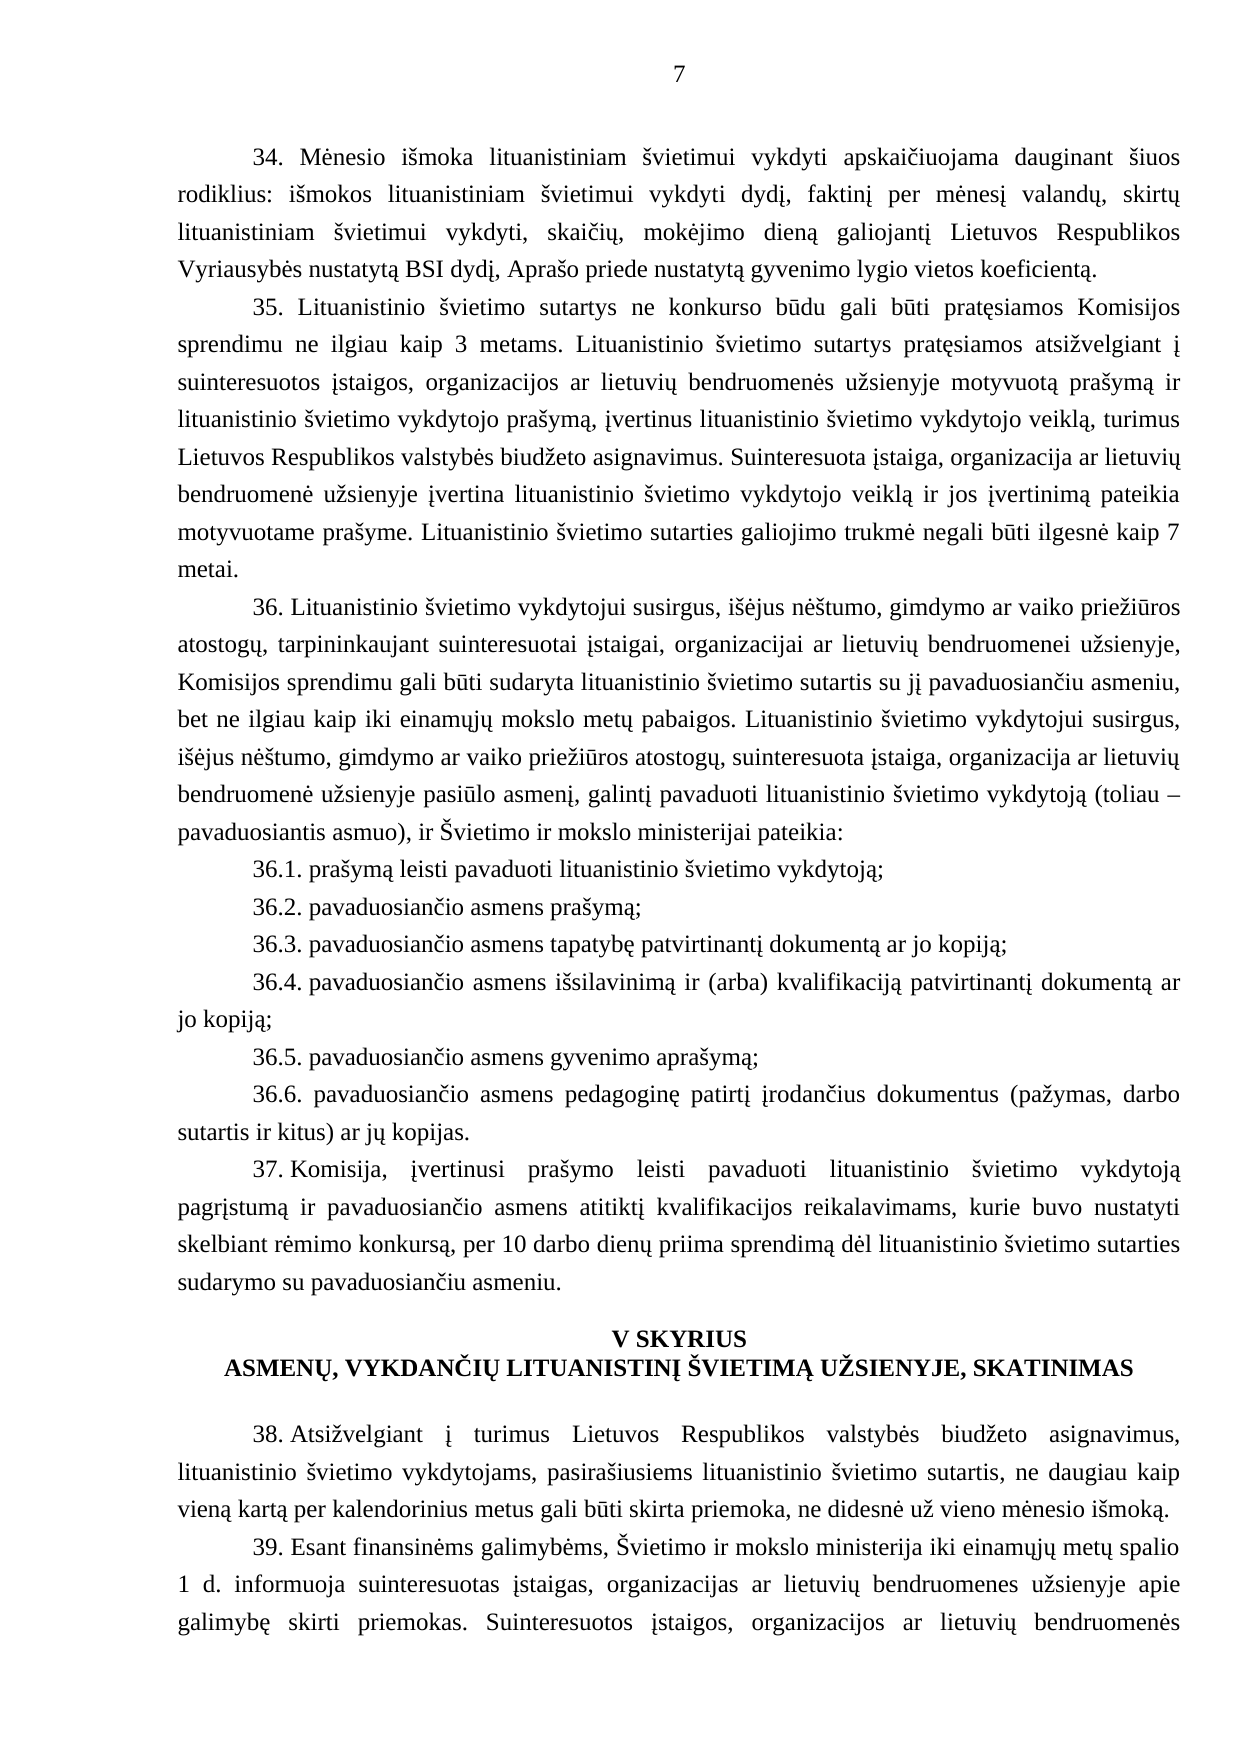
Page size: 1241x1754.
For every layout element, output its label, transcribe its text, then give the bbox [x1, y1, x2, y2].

text 36.6. pavaduosiančio asmens pedagoginę patirtį įrodančius dokumentus (pažymas, darbo sutartis ir kitus) ar jų kopijas. [177, 1070, 1181, 1145]
text ASMENŲ, VYKDANČIŲ LITUANISTINĮ ŠVIETIMĄ UŽSIENYJE, SKATINIMas [177, 1353, 1181, 1382]
text v SKYRIUS [177, 1324, 1181, 1353]
text 36. Lituanistinio švietimo vykdytojui susirgus, išėjus nėštumo, gimdymo ar vaiko priežiūros atostogų, tarpininkaujant suinteresuotai įstaigai, organizacijai ar lietuvių bendruomenei užsienyje, Komisijos sprendimu gali būti sudaryta lituanistinio švietimo sutartis su jį pavaduosiančiu asmeniu, bet ne ilgiau kaip iki einamųjų mokslo metų pabaigos. Lituanistinio švietimo vykdytojui susirgus, išėjus nėštumo, gimdymo ar vaiko priežiūros atostogų, suinteresuota įstaiga, organizacija ar lietuvių bendruomenė užsienyje pasiūlo asmenį, galintį pavaduoti lituanistinio švietimo vykdytoją (toliau – pavaduosiantis asmuo), ir Švietimo ir mokslo ministerijai pateikia: [177, 583, 1181, 845]
text 39. Esant finansinėms galimybėms, Švietimo ir mokslo ministerija iki einamųjų metų spalio 1 d. informuoja suinteresuotas įstaigas, organizacijas ar lietuvių bendruomenes užsienyje apie galimybę skirti priemokas. Suinteresuotos įstaigos, organizacijos ar lietuvių bendruomenės [177, 1523, 1181, 1635]
text 35. Lituanistinio švietimo sutartys ne konkurso būdu gali būti pratęsiamos Komisijos sprendimu ne ilgiau kaip 3 metams. Lituanistinio švietimo sutartys pratęsiamos atsižvelgiant į suinteresuotos įstaigos, organizacijos ar lietuvių bendruomenės užsienyje motyvuotą prašymą ir lituanistinio švietimo vykdytojo prašymą, įvertinus lituanistinio švietimo vykdytojo veiklą, turimus Lietuvos Respublikos valstybės biudžeto asignavimus. Suinteresuota įstaiga, organizacija ar lietuvių bendruomenė užsienyje įvertina lituanistinio švietimo vykdytojo veiklą ir jos įvertinimą pateikia motyvuotame prašyme. Lituanistinio švietimo sutarties galiojimo trukmė negali būti ilgesnė kaip 7 metai. [177, 283, 1181, 583]
text 36.1. prašymą leisti pavaduoti lituanistinio švietimo vykdytoją; [177, 845, 1181, 883]
text 36.4. pavaduosiančio asmens išsilavinimą ir (arba) kvalifikaciją patvirtinantį dokumentą ar jo kopiją; [177, 958, 1181, 1033]
text 36.2. pavaduosiančio asmens prašymą; [177, 883, 1181, 920]
text 37. Komisija, įvertinusi prašymo leisti pavaduoti lituanistinio švietimo vykdytoją pagrįstumą ir pavaduosiančio asmens atitiktį kvalifikacijos reikalavimams, kurie buvo nustatyti skelbiant rėmimo konkursą, per 10 darbo dienų priima sprendimą dėl lituanistinio švietimo sutarties sudarymo su pavaduosiančiu asmeniu. [177, 1145, 1181, 1295]
text 36.3. pavaduosiančio asmens tapatybę patvirtinantį dokumentą ar jo kopiją; [177, 920, 1181, 958]
text 38. Atsižvelgiant į turimus Lietuvos Respublikos valstybės biudžeto asignavimus, lituanistinio švietimo vykdytojams, pasirašiusiems lituanistinio švietimo sutartis, ne daugiau kaip vieną kartą per kalendorinius metus gali būti skirta priemoka, ne didesnė už vieno mėnesio išmoką. [177, 1410, 1181, 1523]
text 36.5. pavaduosiančio asmens gyvenimo aprašymą; [177, 1033, 1181, 1070]
text 34. Mėnesio išmoka lituanistiniam švietimui vykdyti apskaičiuojama dauginant šiuos rodiklius: išmokos lituanistiniam švietimui vykdyti dydį, faktinį per mėnesį valandų, skirtų lituanistiniam švietimui vykdyti, skaičių, mokėjimo dieną galiojantį Lietuvos Respublikos Vyriausybės nustatytą BSI dydį, Aprašo priede nustatytą gyvenimo lygio vietos koeficientą. [177, 133, 1181, 283]
